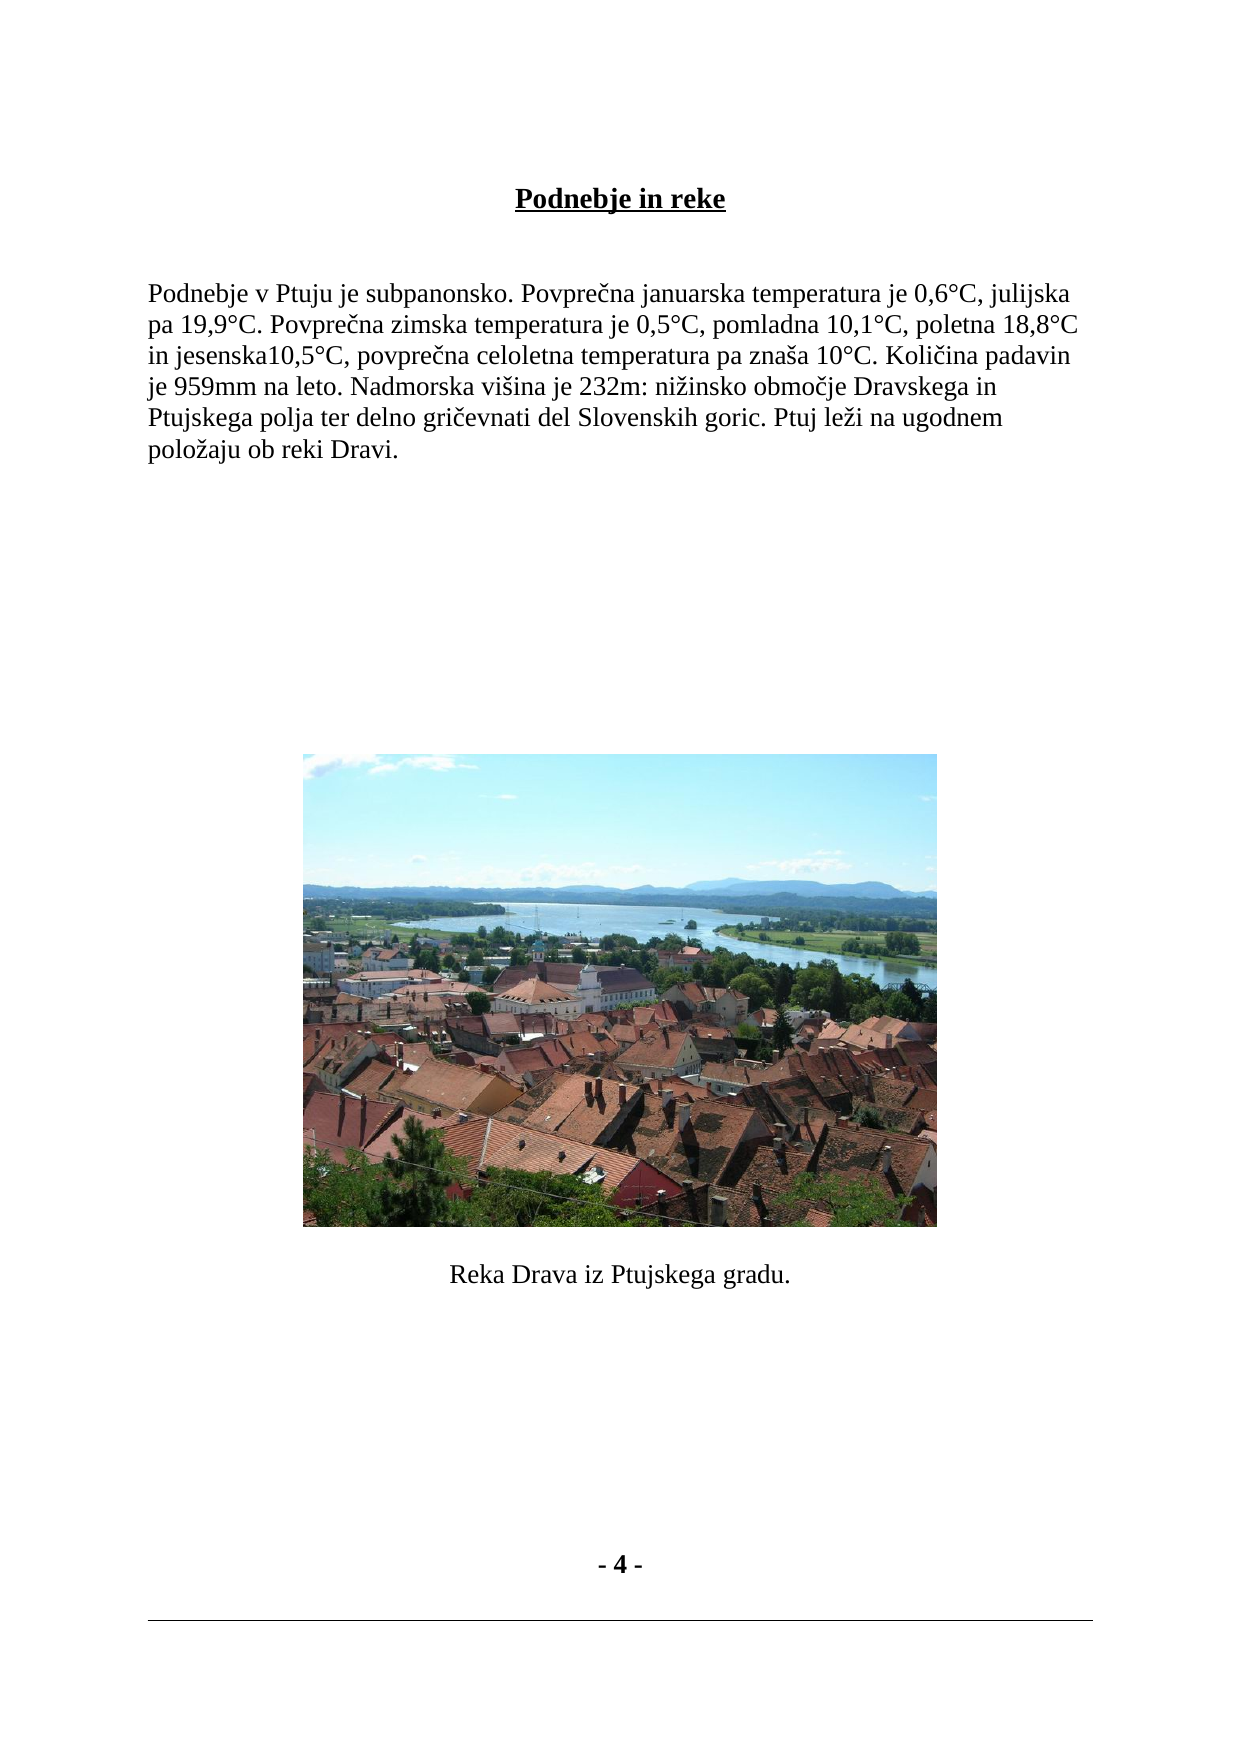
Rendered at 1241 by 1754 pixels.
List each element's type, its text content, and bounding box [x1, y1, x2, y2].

text Podnebje v Ptuju je subpanonsko. Povprečna januarska temperatura je 0,6°C, julijska pa 19,9°C. Povprečna zimska temperatura je 0,5°C, pomladna 10,1°C, poletna 18,8°C in jesenska10,5°C, povprečna celoletna temperatura pa znaša 10°C. Količina padavin je 959mm na leto. Nadmorska višina je 232m: nižinsko območje Dravskega in Ptujskega polja ter delno gričevnati del Slovenskih goric. Ptuj leži na ugodnem položaju ob reki Dravi. [148, 277, 1093, 464]
picture [303, 754, 937, 1227]
text - 4 - [148, 1548, 1093, 1579]
text Reka Drava iz Ptujskega gradu. [148, 1258, 1093, 1289]
text Podnebje in reke [148, 181, 1093, 215]
